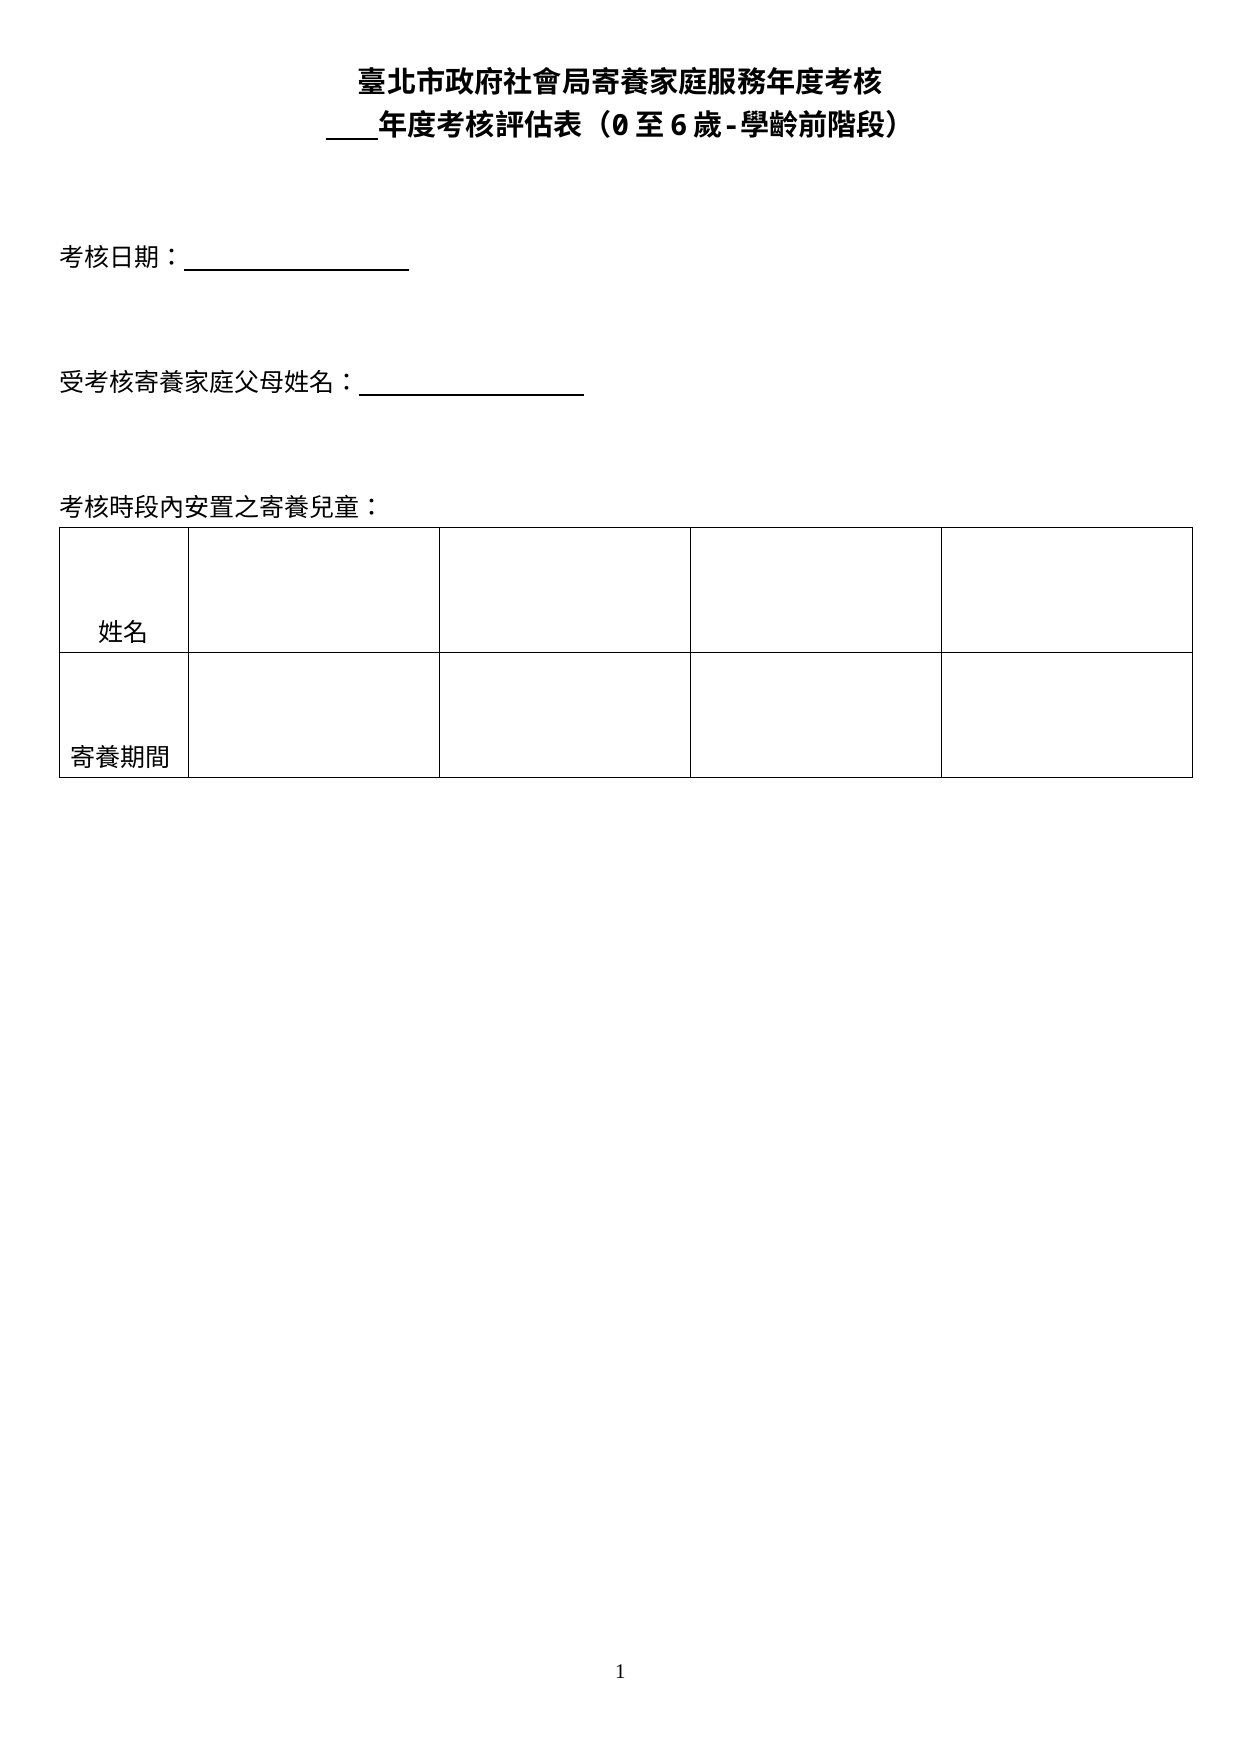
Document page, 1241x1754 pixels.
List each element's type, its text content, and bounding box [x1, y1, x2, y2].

table_header [942, 528, 1192, 652]
text 考核時段內安置之寄養兒童： [59, 464, 1181, 527]
table_cell [440, 653, 690, 777]
table_cell [942, 653, 1192, 777]
table_cell [189, 653, 439, 777]
table_cell 寄養期間 [60, 653, 188, 777]
table_header [189, 528, 439, 652]
table_header [440, 528, 690, 652]
table_header 姓名 [60, 528, 188, 652]
text 考核日期： [59, 214, 1181, 277]
table_header [691, 528, 941, 652]
text 受考核寄養家庭父母姓名： [59, 339, 1181, 402]
table_cell [691, 653, 941, 777]
